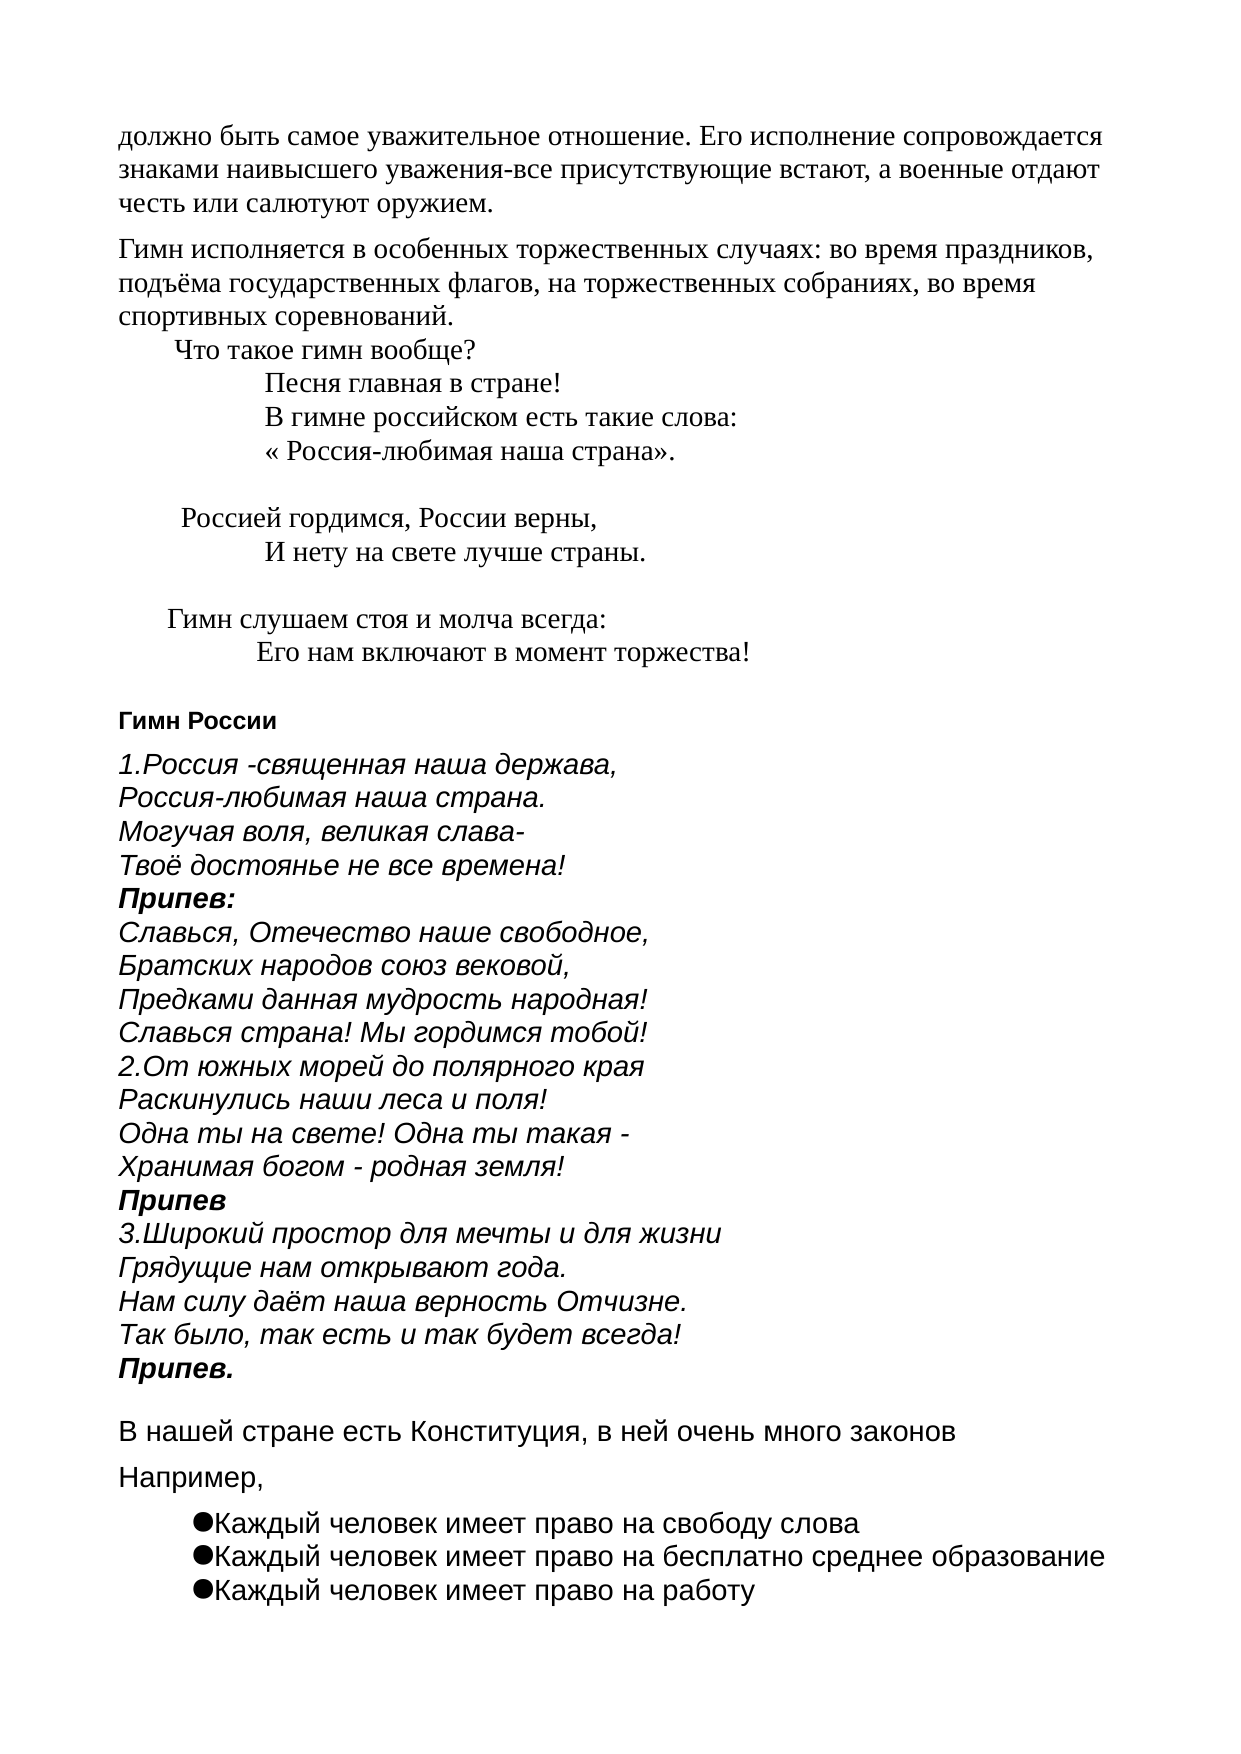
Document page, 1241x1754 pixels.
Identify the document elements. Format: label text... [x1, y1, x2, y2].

text Например, [118, 1460, 1122, 1493]
text Гимн слушаем стоя и молча всегда: [118, 601, 1122, 634]
text Твоё достоянье не все времена! [118, 847, 1122, 881]
text Братских народов союз вековой, [118, 948, 1122, 982]
text Грядущие нам открывают года. [118, 1250, 1122, 1283]
list Каждый человек имеет право на свободу слова [118, 1506, 1122, 1539]
text Славься страна! Мы гордимся тобой! [118, 1015, 1122, 1049]
text 3.Широкий простор для мечты и для жизни [118, 1216, 1122, 1250]
text И нету на свете лучше страны. [118, 534, 1122, 567]
text 2.От южных морей до полярного края [118, 1049, 1122, 1082]
text Что такое гимн вообще? [118, 332, 1122, 366]
text Припев [118, 1183, 1122, 1216]
text Раскинулись наши леса и поля! [118, 1082, 1122, 1116]
text В гимне российском есть такие слова: [118, 399, 1122, 433]
text Славься, Отечество наше свободное, [118, 914, 1122, 948]
text Россия-любимая наша страна. [118, 780, 1122, 814]
text Его нам включают в момент торжества! [118, 634, 1122, 668]
text « Россия-любимая наша страна». [118, 433, 1122, 466]
text Предками данная мудрость народная! [118, 982, 1122, 1015]
list Каждый человек имеет право на работу [118, 1573, 1122, 1607]
list Каждый человек имеет право на бесплатно среднее образование [118, 1539, 1122, 1573]
text Песня главная в стране! [118, 366, 1122, 399]
text Так было, так есть и так будет всегда! [118, 1317, 1122, 1351]
text Могучая воля, великая слава- [118, 814, 1122, 847]
subtitle Гимн России [118, 706, 1122, 734]
text В нашей стране есть Конституция, в ней очень много законов [118, 1414, 1122, 1447]
text Россией гордимся, России верны, [118, 500, 1122, 534]
text Нам силу даёт наша верность Отчизне. [118, 1283, 1122, 1317]
text Хранимая богом - родная земля! [118, 1149, 1122, 1183]
text Припев. [118, 1351, 1122, 1384]
text 1.Россия -священная наша держава, [118, 747, 1122, 780]
text Гимн исполняется в особенных торжественных случаях: во время праздников, подъёма государственных флагов, на торжественных собраниях, во время спортивных соревнований. [118, 231, 1122, 332]
text Припев: [118, 881, 1122, 914]
text Одна ты на свете! Одна ты такая - [118, 1116, 1122, 1149]
text должно быть самое уважительное отношение. Его исполнение сопровождается знаками наивысшего уважения-все присутствующие встают, а военные отдают честь или салютуют оружием. [118, 118, 1122, 219]
